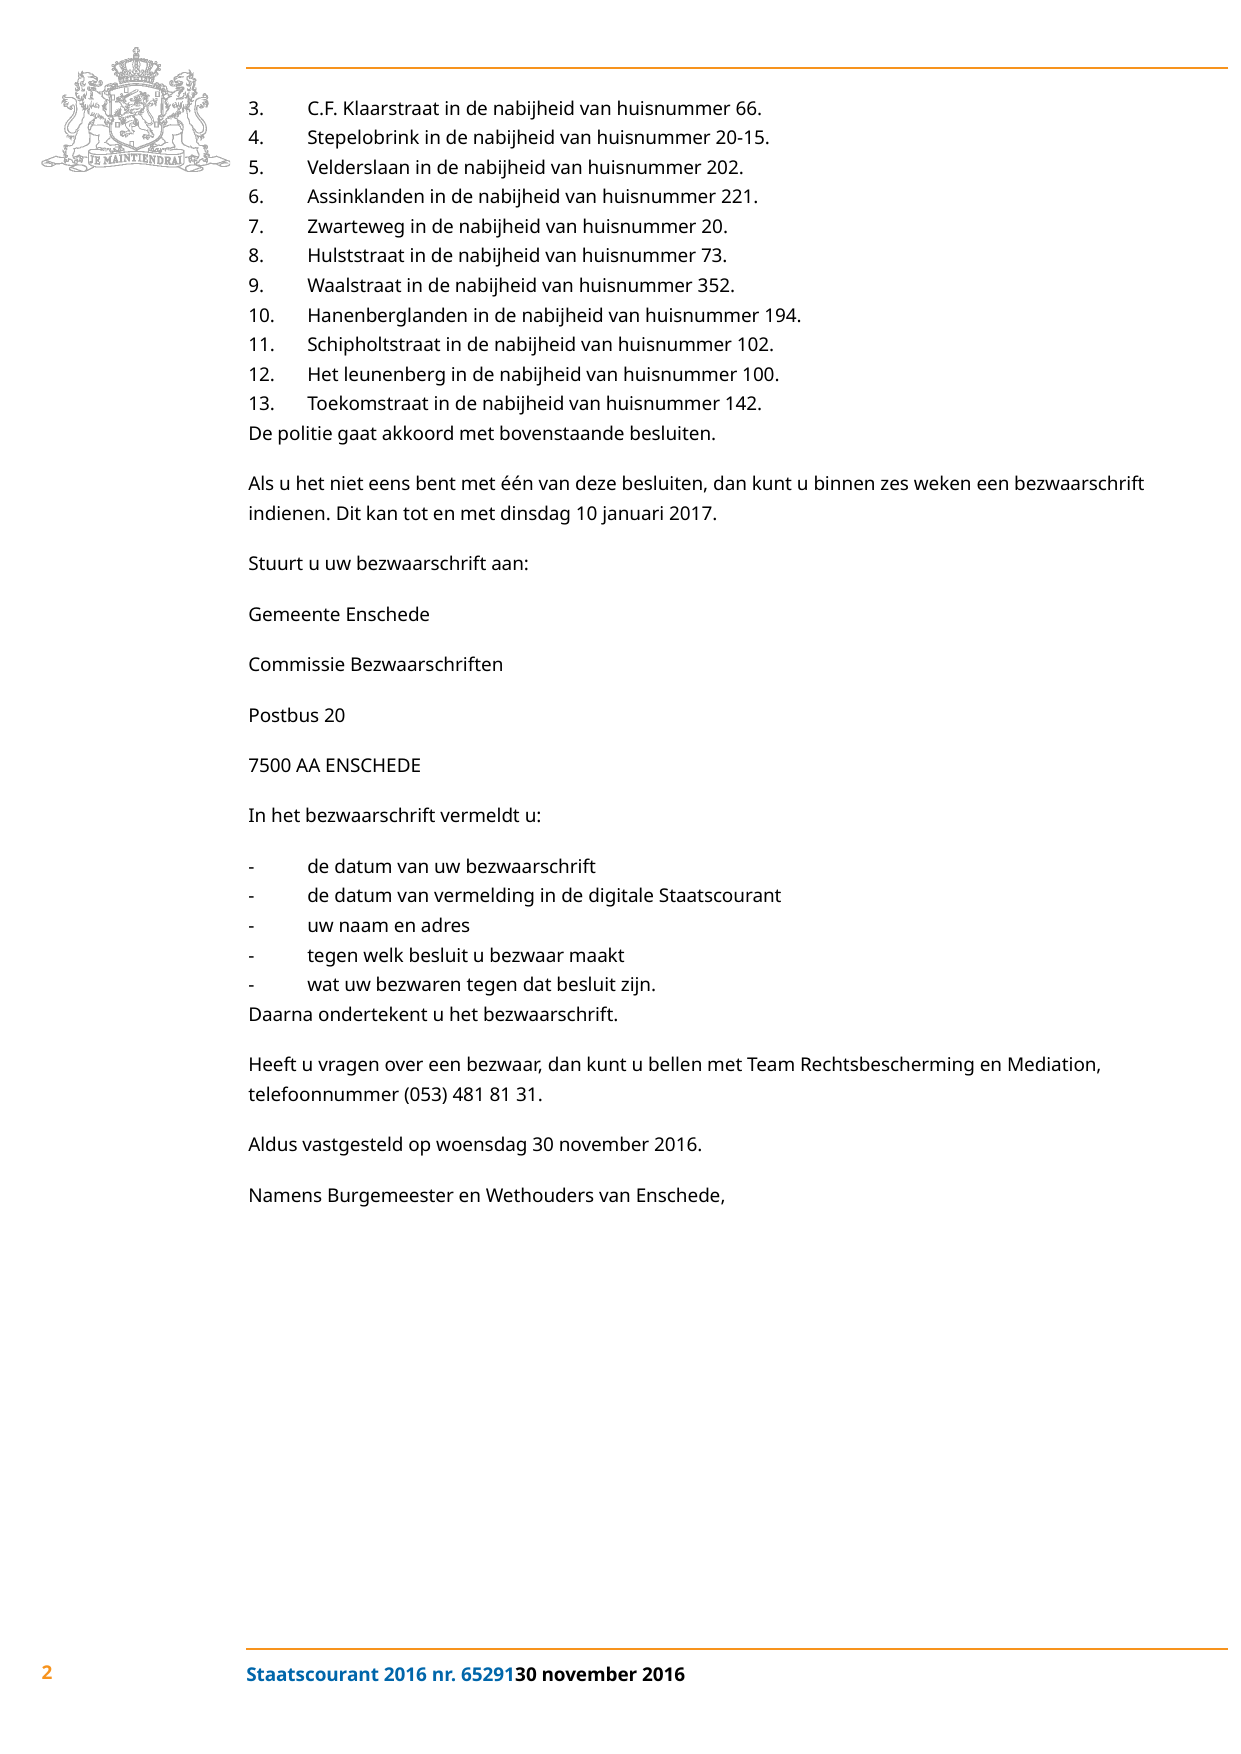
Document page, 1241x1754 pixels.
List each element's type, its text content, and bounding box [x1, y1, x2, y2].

list wat uw bezwaren tegen dat besluit zijn. [248, 971, 1152, 997]
list de datum van uw bezwaarschrift [248, 853, 1152, 879]
list Velderslaan in de nabijheid van huisnummer 202. [248, 154, 1152, 180]
text Als u het niet eens bent met één van deze besluiten, dan kunt u binnen zes weken een bezwaarschrift indienen. Dit kan tot en met dinsdag 10 januari 2017. [248, 471, 1152, 526]
text Daarna ondertekent u het bezwaarschrift. [248, 1001, 1152, 1027]
text Namens Burgemeester en Wethouders van Enschede, [248, 1182, 1152, 1208]
list de datum van vermelding in de digitale Staatscourant [248, 883, 1152, 908]
list Assinklanden in de nabijheid van huisnummer 221. [248, 183, 1152, 209]
list Schipholtstraat in de nabijheid van huisnummer 102. [248, 331, 1152, 357]
list Zwarteweg in de nabijheid van huisnummer 20. [248, 213, 1152, 239]
picture [41, 47, 231, 172]
list Het leunenberg in de nabijheid van huisnummer 100. [248, 361, 1152, 387]
list Hulststraat in de nabijheid van huisnummer 73. [248, 243, 1152, 268]
text Aldus vastgesteld op woensdag 30 november 2016. [248, 1131, 1152, 1157]
text Gemeente Enschede [248, 601, 1152, 627]
text De politie gaat akkoord met bovenstaande besluiten. [248, 420, 1152, 446]
list tegen welk besluit u bezwaar maakt [248, 942, 1152, 968]
list uw naam en adres [248, 912, 1152, 938]
text 7500 AA ENSCHEDE [248, 752, 1152, 778]
text In het bezwaarschrift vermeldt u: [248, 803, 1152, 828]
text Postbus 20 [248, 702, 1152, 728]
text Stuurt u uw bezwaarschrift aan: [248, 551, 1152, 576]
list Toekomstraat in de nabijheid van huisnummer 142. [248, 391, 1152, 416]
list Waalstraat in de nabijheid van huisnummer 352. [248, 272, 1152, 298]
text Heeft u vragen over een bezwaar, dan kunt u bellen met Team Rechtsbescherming en Mediation, telefoonnummer (053) 481 81 31. [248, 1051, 1152, 1107]
list Hanenberglanden in de nabijheid van huisnummer 194. [248, 302, 1152, 328]
text Commissie Bezwaarschriften [248, 651, 1152, 677]
list C.F. Klaarstraat in de nabijheid van huisnummer 66. [248, 95, 1152, 121]
list Stepelobrink in de nabijheid van huisnummer 20-15. [248, 124, 1152, 150]
